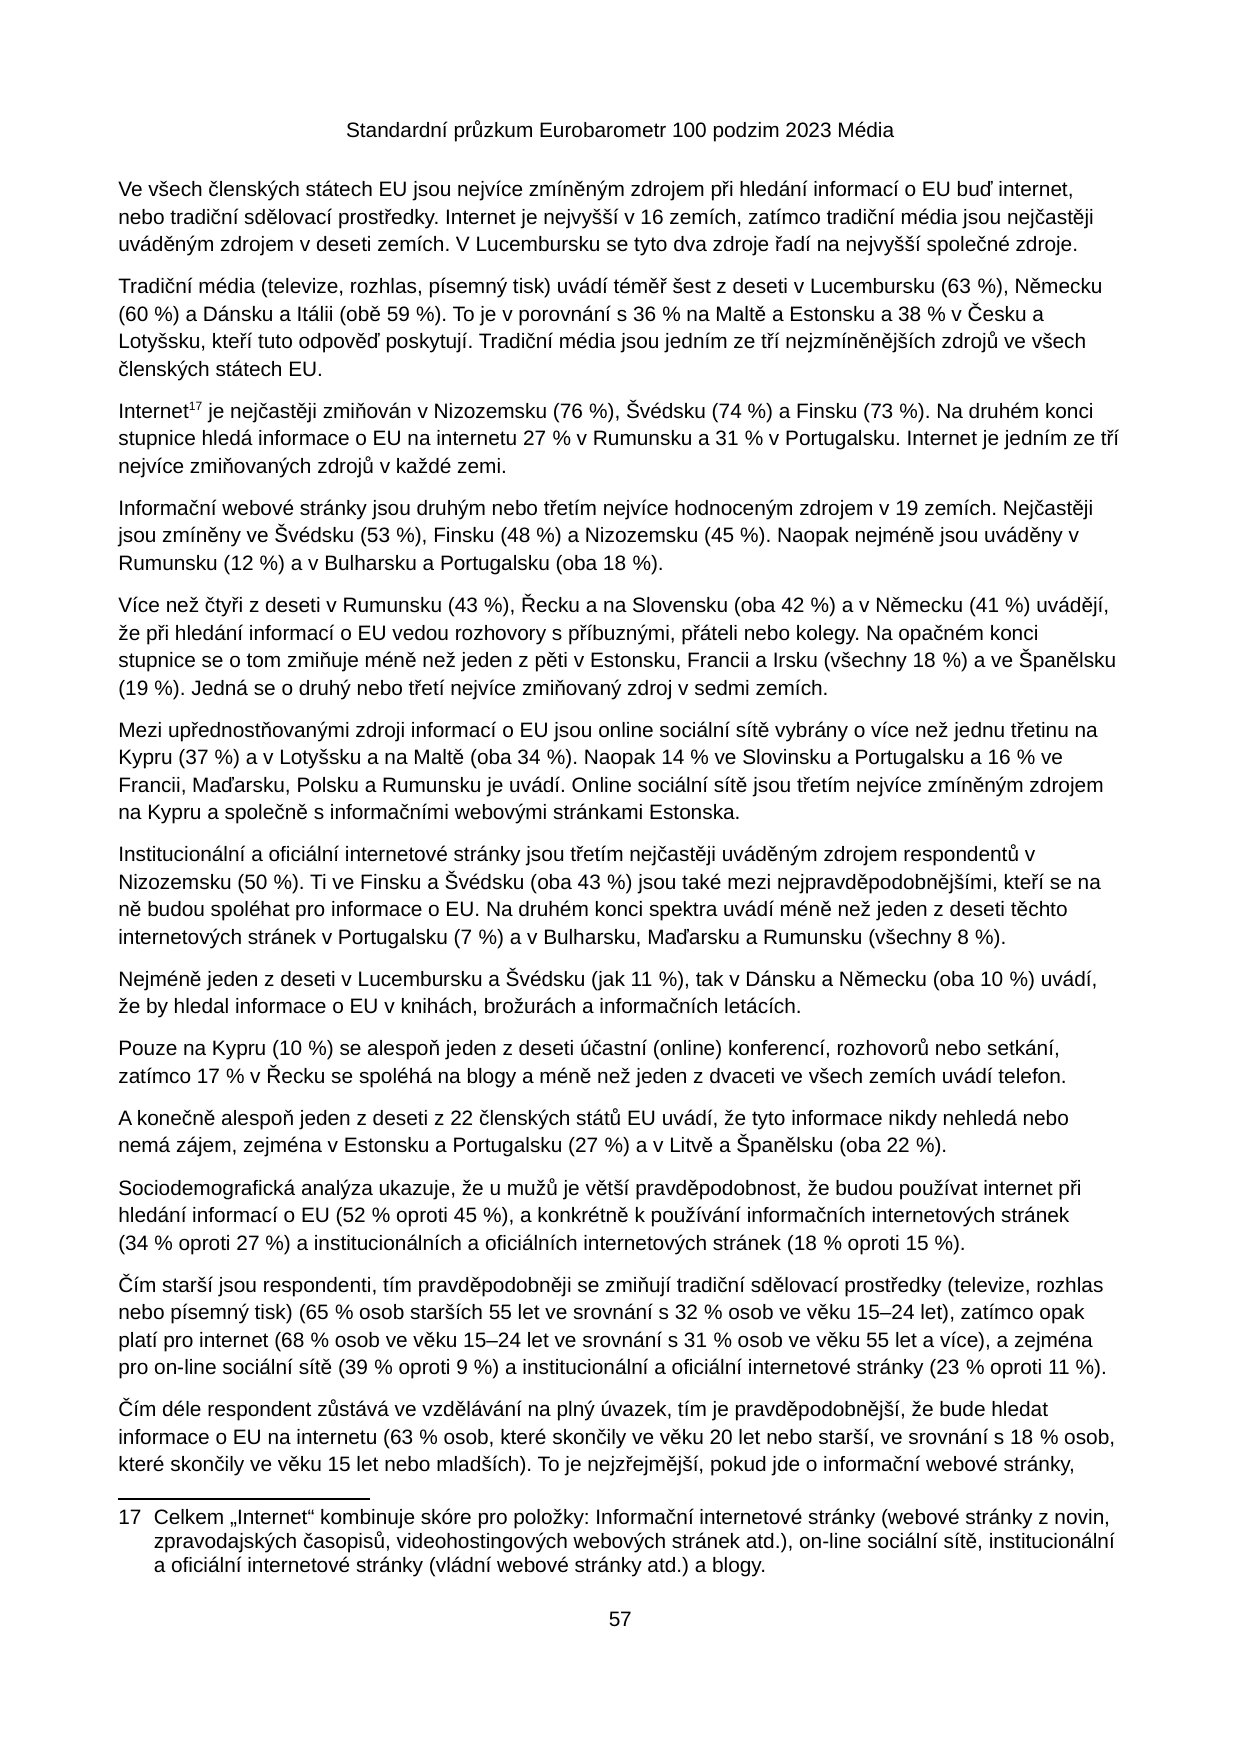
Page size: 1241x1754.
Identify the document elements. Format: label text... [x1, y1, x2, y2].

text Internet je nejčastěji zmiňován v Nizozemsku (76 %), Švédsku (74 %) a Finsku (73 %). Na druhém konci stupnice hledá informace o EU na internetu 27 % v Rumunsku a 31 % v Portugalsku. Internet je jedním ze tří nejvíce zmiňovaných zdrojů v každé zemi. [118, 399, 1122, 478]
text Čím déle respondent zůstává ve vzdělávání na plný úvazek, tím je pravděpodobnější, že bude hledat informace o EU na internetu (63 % osob, které skončily ve věku 20 let nebo starší, ve srovnání s 18 % osob, které skončily ve věku 15 let nebo mladších). To je nejzřejmější, pokud jde o informační webové stránky, [118, 1397, 1122, 1476]
text Institucionální a oficiální internetové stránky jsou třetím nejčastěji uváděným zdrojem respondentů v Nizozemsku (50 %). Ti ve Finsku a Švédsku (oba 43 %) jsou také mezi nejpravděpodobnějšími, kteří se na ně budou spoléhat pro informace o EU. Na druhém konci spektra uvádí méně než jeden z deseti těchto internetových stránek v Portugalsku (7 %) a v Bulharsku, Maďarsku a Rumunsku (všechny 8 %). [118, 842, 1122, 948]
text Pouze na Kypru (10 %) se alespoň jeden z deseti účastní (online) konferencí, rozhovorů nebo setkání, zatímco 17 % v Řecku se spoléhá na blogy a méně než jeden z dvaceti ve všech zemích uvádí telefon. [118, 1036, 1122, 1088]
text Tradiční média (televize, rozhlas, písemný tisk) uvádí téměř šest z deseti v Lucembursku (63 %), Německu (60 %) a Dánsku a Itálii (obě 59 %). To je v porovnání s 36 % na Maltě a Estonsku a 38 % v Česku a Lotyšsku, kteří tuto odpověď poskytují. Tradiční média jsou jedním ze tří nejzmíněnějších zdrojů ve všech členských státech EU. [118, 274, 1122, 381]
text Čím starší jsou respondenti, tím pravděpodobněji se zmiňují tradiční sdělovací prostředky (televize, rozhlas nebo písemný tisk) (65 % osob starších 55 let ve srovnání s 32 % osob ve věku 15–24 let), zatímco opak platí pro internet (68 % osob ve věku 15–24 let ve srovnání s 31 % osob ve věku 55 let a více), a zejména pro on-line sociální sítě (39 % oproti 9 %) a institucionální a oficiální internetové stránky (23 % oproti 11 %). [118, 1272, 1122, 1379]
text Celkem „Internet“ kombinuje skóre pro položky: Informační internetové stránky (webové stránky z novin, zpravodajských časopisů, videohostingových webových stránek atd.), on-line sociální sítě, institucionální a oficiální internetové stránky (vládní webové stránky atd.) a blogy. [118, 1505, 1122, 1577]
text Informační webové stránky jsou druhým nebo třetím nejvíce hodnoceným zdrojem v 19 zemích. Nejčastěji jsou zmíněny ve Švédsku (53 %), Finsku (48 %) a Nizozemsku (45 %). Naopak nejméně jsou uváděny v Rumunsku (12 %) a v Bulharsku a Portugalsku (oba 18 %). [118, 496, 1122, 575]
text Mezi upřednostňovanými zdroji informací o EU jsou online sociální sítě vybrány o více než jednu třetinu na Kypru (37 %) a v Lotyšsku a na Maltě (oba 34 %). Naopak 14 % ve Slovinsku a Portugalsku a 16 % ve Francii, Maďarsku, Polsku a Rumunsku je uvádí. Online sociální sítě jsou třetím nejvíce zmíněným zdrojem na Kypru a společně s informačními webovými stránkami Estonska. [118, 717, 1122, 824]
text Více než čtyři z deseti v Rumunsku (43 %), Řecku a na Slovensku (oba 42 %) a v Německu (41 %) uvádějí, že při hledání informací o EU vedou rozhovory s příbuznými, přáteli nebo kolegy. Na opačném konci stupnice se o tom zmiňuje méně než jeden z pěti v Estonsku, Francii a Irsku (všechny 18 %) a ve Španělsku (19 %). Jedná se o druhý nebo třetí nejvíce zmiňovaný zdroj v sedmi zemích. [118, 593, 1122, 699]
text Ve všech členských státech EU jsou nejvíce zmíněným zdrojem při hledání informací o EU buď internet, nebo tradiční sdělovací prostředky. Internet je nejvyšší v 16 zemích, zatímco tradiční média jsou nejčastěji uváděným zdrojem v deseti zemích. V Lucembursku se tyto dva zdroje řadí na nejvyšší společné zdroje. [118, 177, 1122, 256]
text Nejméně jeden z deseti v Lucembursku a Švédsku (jak 11 %), tak v Dánsku a Německu (oba 10 %) uvádí, že by hledal informace o EU v knihách, brožurách a informačních letácích. [118, 967, 1122, 1018]
text A konečně alespoň jeden z deseti z 22 členských států EU uvádí, že tyto informace nikdy nehledá nebo nemá zájem, zejména v Estonsku a Portugalsku (27 %) a v Litvě a Španělsku (oba 22 %). [118, 1106, 1122, 1157]
text Sociodemografická analýza ukazuje, že u mužů je větší pravděpodobnost, že budou používat internet při hledání informací o EU (52 % oproti 45 %), a konkrétně k používání informačních internetových stránek (34 % oproti 27 %) a institucionálních a oficiálních internetových stránek (18 % oproti 15 %). [118, 1175, 1122, 1254]
